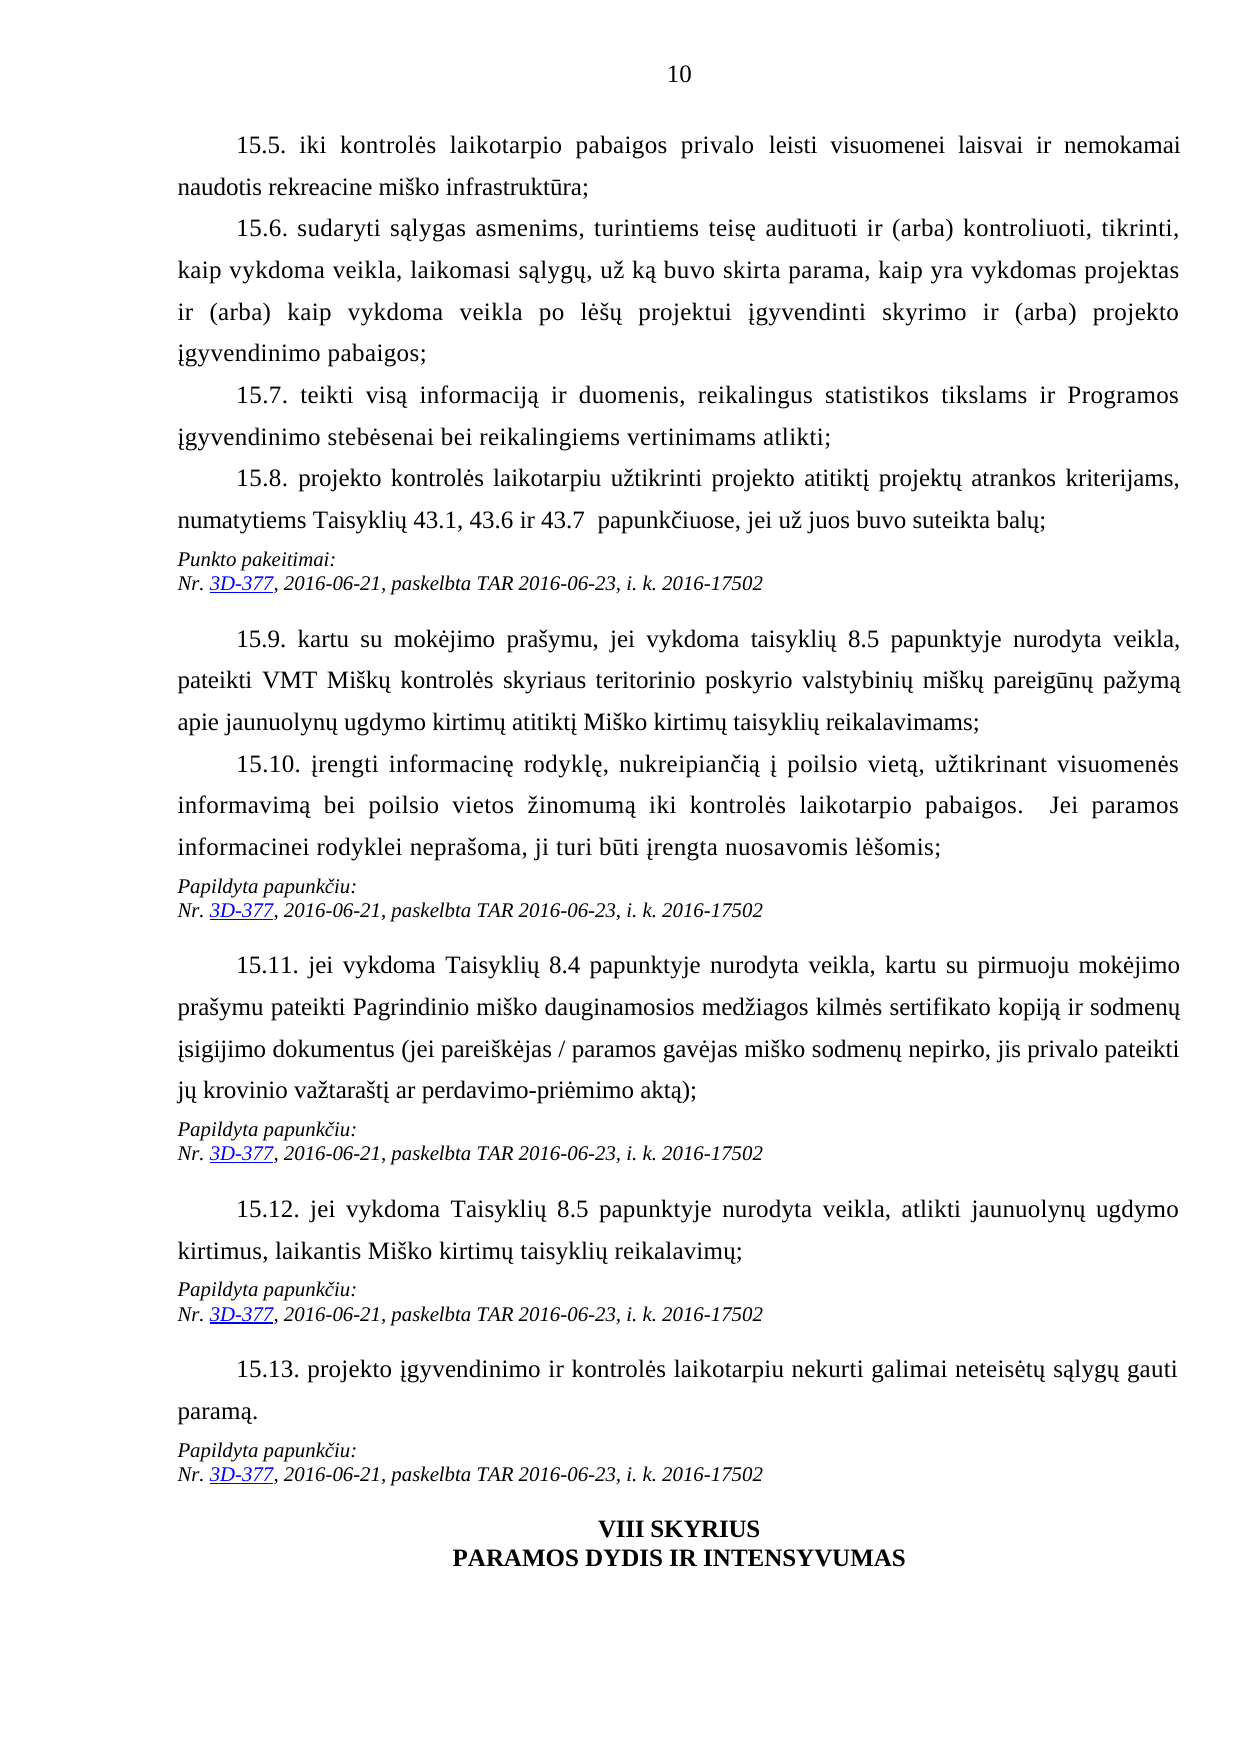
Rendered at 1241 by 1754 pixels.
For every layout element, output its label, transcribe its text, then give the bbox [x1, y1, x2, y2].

text VIII SKYRIUS [177, 1514, 1181, 1543]
text 15.11. jei vykdoma Taisyklių 8.4 papunktyje nurodyta veikla, kartu su pirmuoju mokėjimo prašymu pateikti Pagrindinio miško dauginamosios medžiagos kilmės sertifikato kopiją ir sodmenų įsigijimo dokumentus (jei pareiškėjas / paramos gavėjas miško sodmenų nepirko, jis privalo pateikti jų krovinio važtaraštį ar perdavimo-priėmimo aktą); [177, 951, 1181, 1104]
text 15.8. projekto kontrolės laikotarpiu užtikrinti projekto atitiktį projektų atrankos kriterijams, numatytiems Taisyklių 43.1, 43.6 ir 43.7 papunkčiuose, jei už juos buvo suteikta balų; [177, 463, 1181, 534]
text Nr. 3D-377, 2016-06-21, paskelbta TAR 2016-06-23, i. k. 2016-17502 [177, 1462, 1181, 1486]
text Punkto pakeitimai: [177, 547, 1181, 571]
text 15.13. projekto įgyvendinimo ir kontrolės laikotarpiu nekurti galimai neteisėtų sąlygų gauti paramą. [177, 1354, 1181, 1425]
text Papildyta papunkčiu: [177, 1277, 1181, 1301]
text 15.6. sudaryti sąlygas asmenims, turintiems teisę audituoti ir (arba) kontroliuoti, tikrinti, kaip vykdoma veikla, laikomasi sąlygų, už ką buvo skirta parama, kaip yra vykdomas projektas ir (arba) kaip vykdoma veikla po lėšų projektui įgyvendinti skyrimo ir (arba) projekto įgyvendinimo pabaigos; [177, 213, 1181, 367]
text 15.10. įrengti informacinę rodyklę, nukreipiančią į poilsio vietą, užtikrinant visuomenės informavimą bei poilsio vietos žinomumą iki kontrolės laikotarpio pabaigos. Jei paramos informacinei rodyklei neprašoma, ji turi būti įrengta nuosavomis lėšomis; [177, 749, 1181, 861]
text Nr. 3D-377, 2016-06-21, paskelbta TAR 2016-06-23, i. k. 2016-17502 [177, 571, 1181, 595]
text Nr. 3D-377, 2016-06-21, paskelbta TAR 2016-06-23, i. k. 2016-17502 [177, 1301, 1181, 1326]
text Nr. 3D-377, 2016-06-21, paskelbta TAR 2016-06-23, i. k. 2016-17502 [177, 898, 1181, 922]
text Papildyta papunkčiu: [177, 1117, 1181, 1141]
text 15.12. jei vykdoma Taisyklių 8.5 papunktyje nurodyta veikla, atlikti jaunuolynų ugdymo kirtimus, laikantis Miško kirtimų taisyklių reikalavimų; [177, 1194, 1181, 1264]
text PARAMOS DYDIS IR INTENSYVUMAS [177, 1543, 1181, 1572]
text Nr. 3D-377, 2016-06-21, paskelbta TAR 2016-06-23, i. k. 2016-17502 [177, 1141, 1181, 1165]
text 15.5. iki kontrolės laikotarpio pabaigos privalo leisti visuomenei laisvai ir nemokamai naudotis rekreacine miško infrastruktūra; [177, 130, 1181, 201]
text 15.9. kartu su mokėjimo prašymu, jei vykdoma taisyklių 8.5 papunktyje nurodyta veikla, pateikti VMT Miškų kontrolės skyriaus teritorinio poskyrio valstybinių miškų pareigūnų pažymą apie jaunuolynų ugdymo kirtimų atitiktį Miško kirtimų taisyklių reikalavimams; [177, 624, 1181, 736]
text 15.7. teikti visą informaciją ir duomenis, reikalingus statistikos tikslams ir Programos įgyvendinimo stebėsenai bei reikalingiems vertinimams atlikti; [177, 380, 1181, 451]
text Papildyta papunkčiu: [177, 874, 1181, 898]
text Papildyta papunkčiu: [177, 1438, 1181, 1462]
